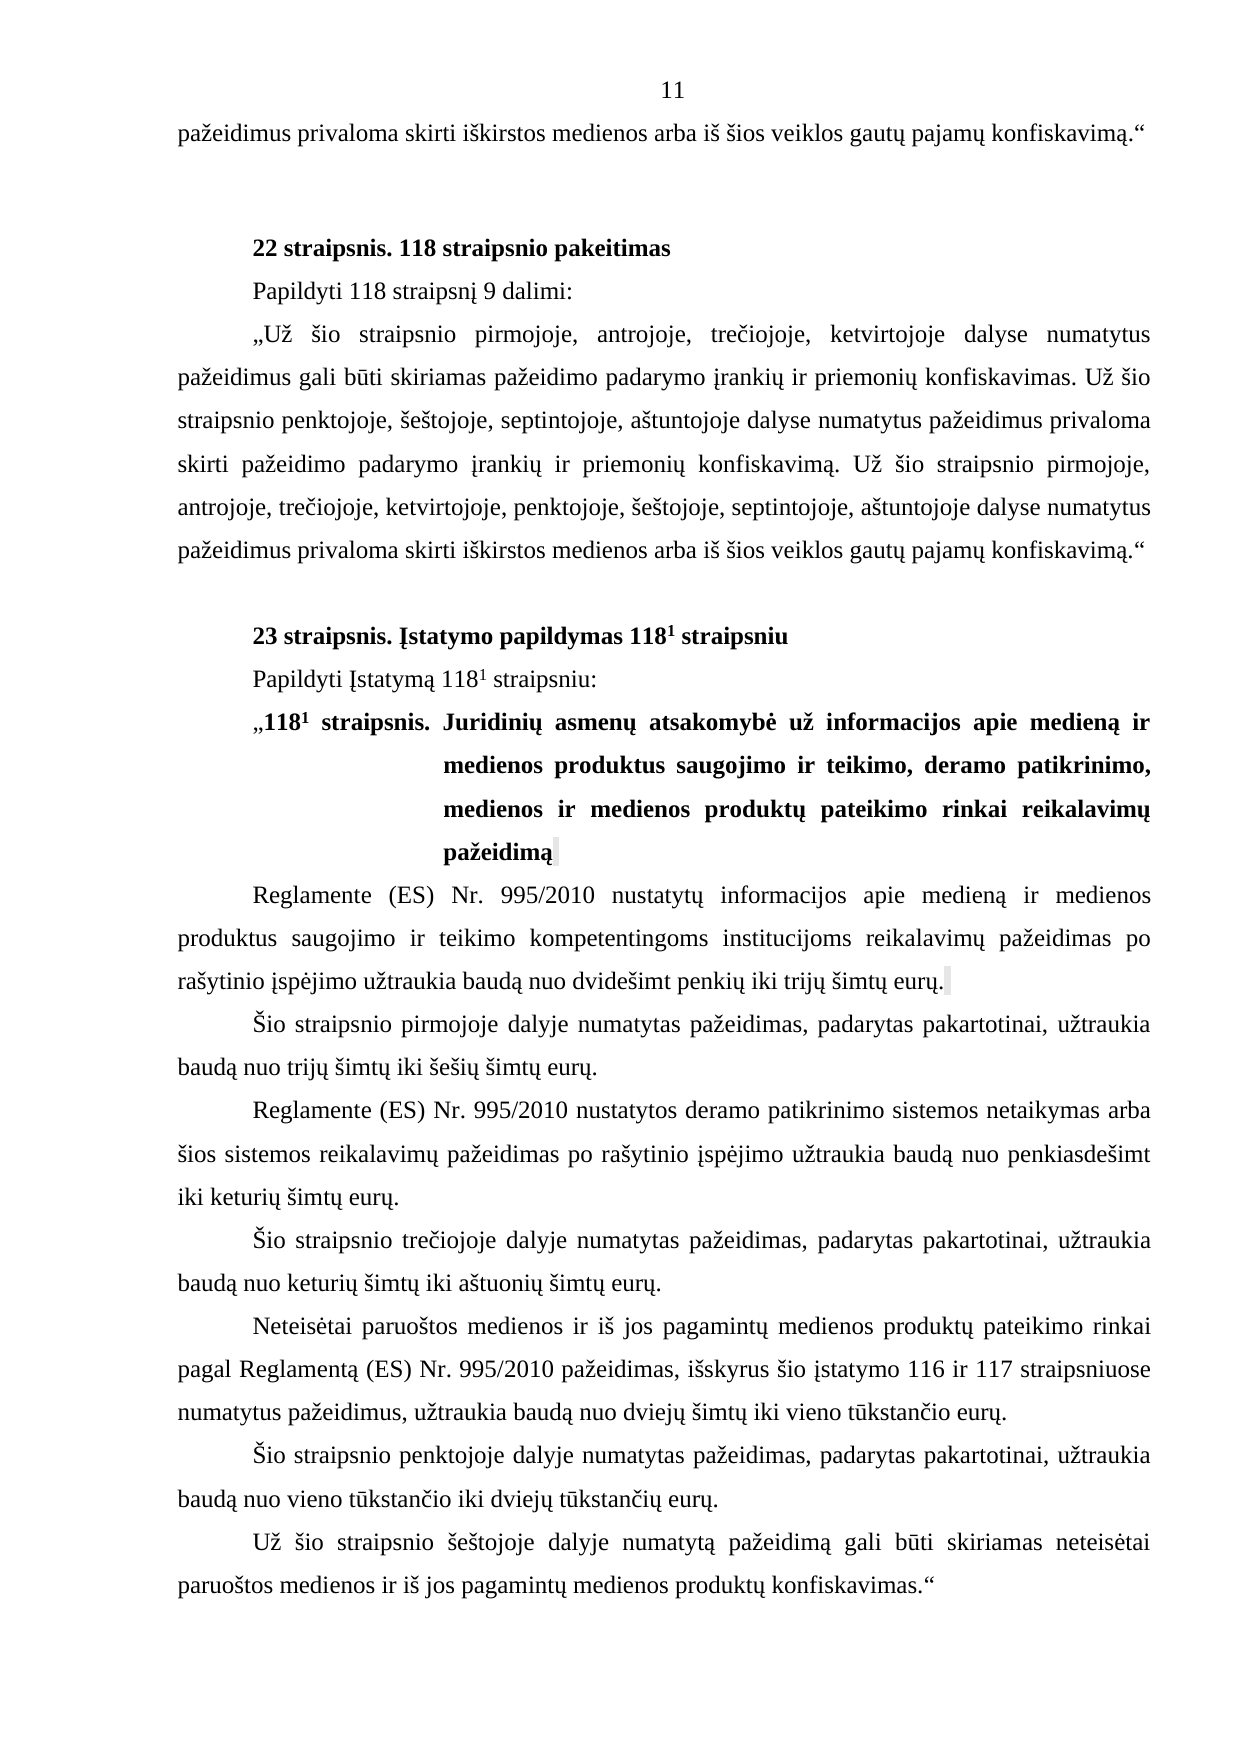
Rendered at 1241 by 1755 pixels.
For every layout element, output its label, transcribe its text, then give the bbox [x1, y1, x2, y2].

text „Už šio straipsnio pirmojoje, antrojoje, trečiojoje, ketvirtojoje dalyse numatytus pažeidimus gali būti skiriamas pažeidimo padarymo įrankių ir priemonių konfiskavimas. Už šio straipsnio penktojoje, šeštojoje, septintojoje, aštuntojoje dalyse numatytus pažeidimus privaloma skirti pažeidimo padarymo įrankių ir priemonių konfiskavimą. Už šio straipsnio pirmojoje, antrojoje, trečiojoje, ketvirtojoje, penktojoje, šeštojoje, septintojoje, aštuntojoje dalyse numatytus pažeidimus privaloma skirti iškirstos medienos arba iš šios veiklos gautų pajamų konfiskavimą.“ [177, 319, 1152, 564]
text „1181 straipsnis. Juridinių asmenų atsakomybė už informacijos apie medieną ir medienos produktus saugojimo ir teikimo, deramo patikrinimo, medienos ir medienos produktų pateikimo rinkai reikalavimų pažeidimą [252, 707, 1152, 866]
text Reglamente (ES) Nr. 995/2010 nustatytų informacijos apie medieną ir medienos produktus saugojimo ir teikimo kompetentingoms institucijoms reikalavimų pažeidimas po rašytinio įspėjimo užtraukia baudą nuo dvidešimt penkių iki trijų šimtų eurų. [177, 880, 1152, 995]
text Šio straipsnio penktojoje dalyje numatytas pažeidimas, padarytas pakartotinai, užtraukia baudą nuo vieno tūkstančio iki dviejų tūkstančių eurų. [177, 1441, 1152, 1512]
text 22 straipsnis. 118 straipsnio pakeitimas [177, 233, 1152, 262]
text Papildyti 118 straipsnį 9 dalimi: [177, 276, 1152, 305]
text Šio straipsnio pirmojoje dalyje numatytas pažeidimas, padarytas pakartotinai, užtraukia baudą nuo trijų šimtų iki šešių šimtų eurų. [177, 1009, 1152, 1081]
text 23 straipsnis. Įstatymo papildymas 1181 straipsniu [177, 621, 1152, 650]
text Reglamente (ES) Nr. 995/2010 nustatytos deramo patikrinimo sistemos netaikymas arba šios sistemos reikalavimų pažeidimas po rašytinio įspėjimo užtraukia baudą nuo penkiasdešimt iki keturių šimtų eurų. [177, 1096, 1152, 1211]
text Neteisėtai paruoštos medienos ir iš jos pagamintų medienos produktų pateikimo rinkai pagal Reglamentą (ES) Nr. 995/2010 pažeidimas, išskyrus šio įstatymo 116 ir 117 straipsniuose numatytus pažeidimus, užtraukia baudą nuo dviejų šimtų iki vieno tūkstančio eurų. [177, 1311, 1152, 1426]
text Už šio straipsnio šeštojoje dalyje numatytą pažeidimą gali būti skiriamas neteisėtai paruoštos medienos ir iš jos pagamintų medienos produktų konfiskavimas.“ [177, 1527, 1152, 1599]
text Šio straipsnio trečiojoje dalyje numatytas pažeidimas, padarytas pakartotinai, užtraukia baudą nuo keturių šimtų iki aštuonių šimtų eurų. [177, 1225, 1152, 1297]
text pažeidimus privaloma skirti iškirstos medienos arba iš šios veiklos gautų pajamų konfiskavimą.“ [177, 118, 1152, 147]
text Papildyti Įstatymą 1181 straipsniu: [177, 664, 1152, 693]
